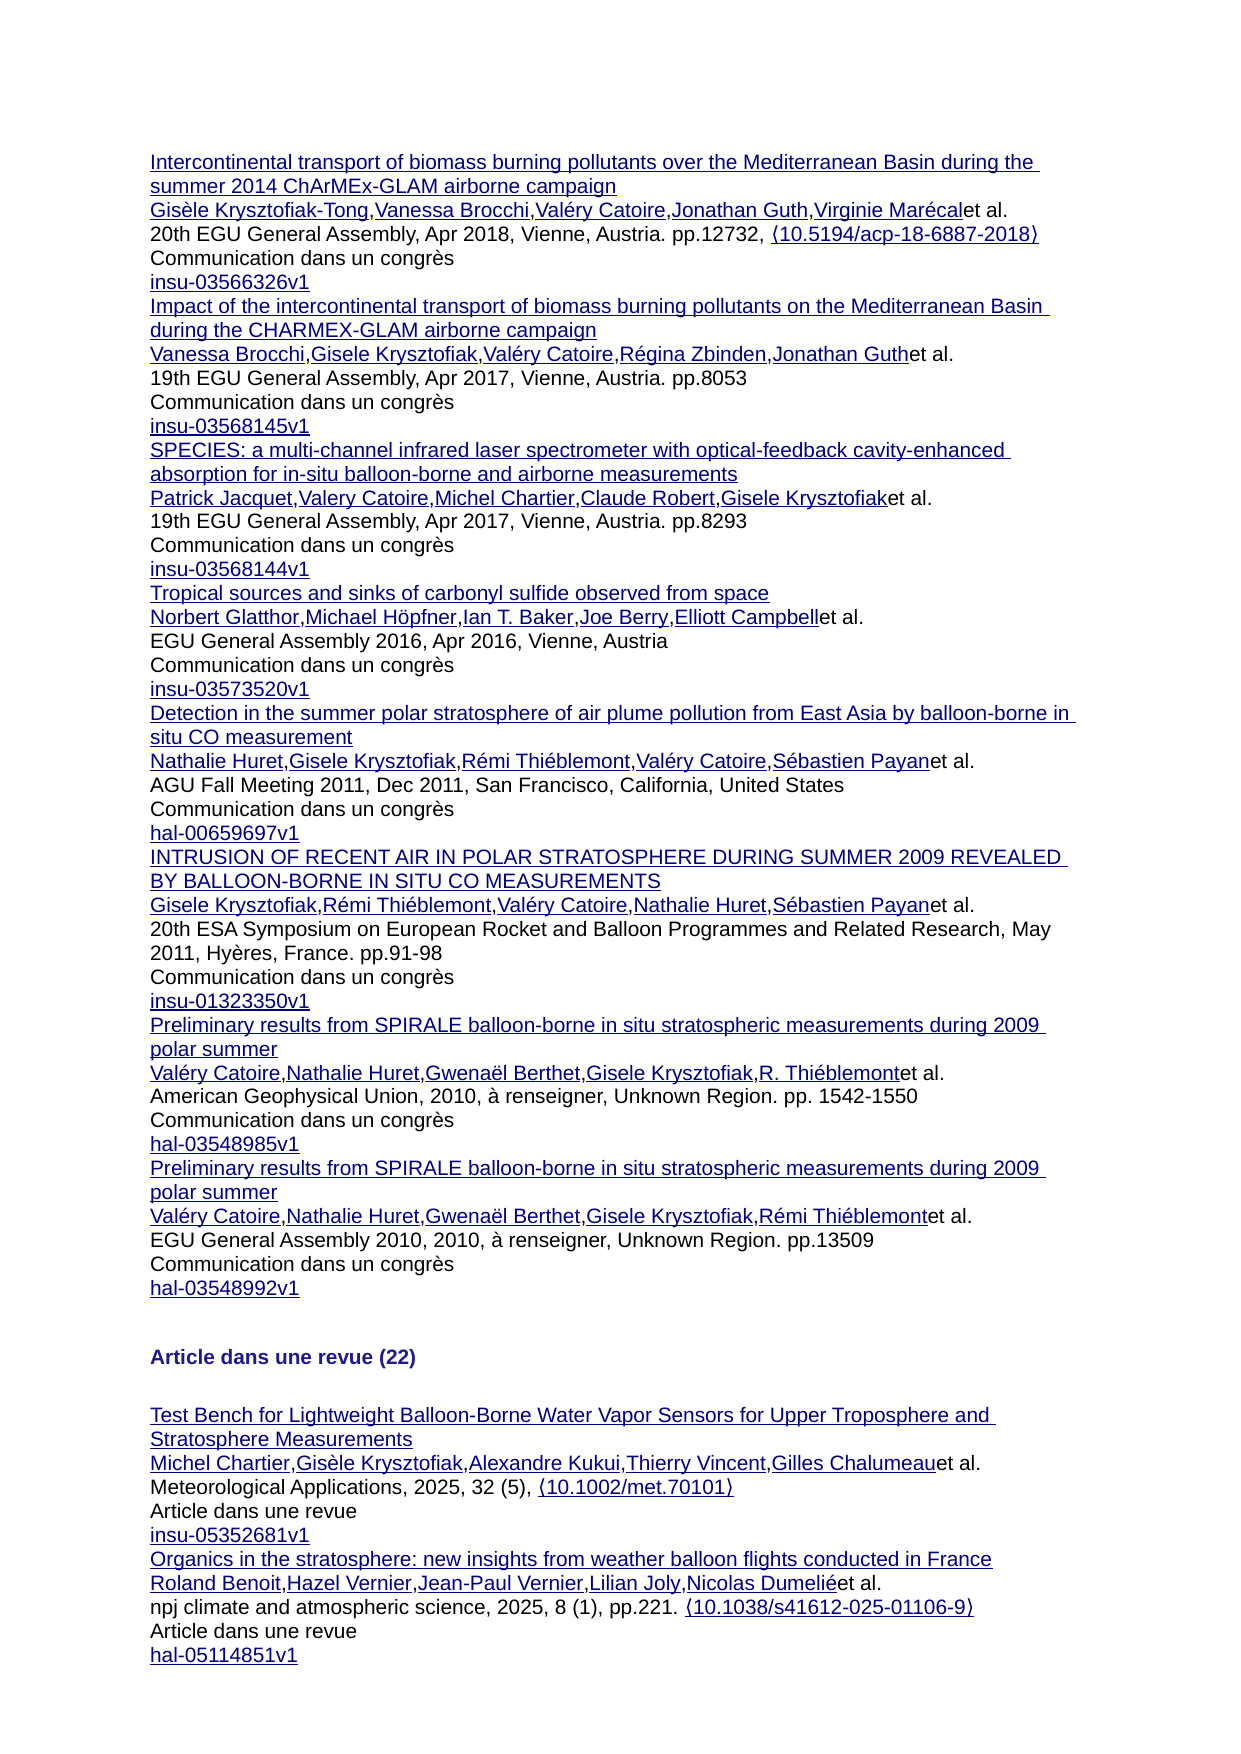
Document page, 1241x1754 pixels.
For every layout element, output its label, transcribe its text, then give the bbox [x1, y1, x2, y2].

table_cell Preliminary results from SPIRALE balloon-borne in situ stratospheric measurements during 2009 polar summer Valéry Catoire,Nathalie Huret,Gwenaël Berthet,Gisele Krysztofiak,Rémi Thiéblemontet al. EGU General Assembly 2010, 2010, à renseigner, Unknown Region. pp.13509 Communication dans un congrès hal-03548992v1 [150, 1156, 1090, 1300]
table_cell Preliminary results from SPIRALE balloon-borne in situ stratospheric measurements during 2009 polar summer Valéry Catoire,Nathalie Huret,Gwenaël Berthet,Gisele Krysztofiak,R. Thiéblemontet al. American Geophysical Union, 2010, à renseigner, Unknown Region. pp. 1542-1550 Communication dans un congrès hal-03548985v1 [150, 1013, 1090, 1156]
table_cell Intercontinental transport of biomass burning pollutants over the Mediterranean Basin during the summer 2014 ChArMEx-GLAM airborne campaign Gisèle Krysztofiak-Tong,Vanessa Brocchi,Valéry Catoire,Jonathan Guth,Virginie Marécalet al. 20th EGU General Assembly, Apr 2018, Vienne, Austria. pp.12732, ⟨10.5194/acp-18-6887-2018⟩ Communication dans un congrès insu-03566326v1 [150, 150, 1090, 294]
table_cell SPECIES: a multi-channel infrared laser spectrometer with optical-feedback cavity-enhanced absorption for in-situ balloon-borne and airborne measurements Patrick Jacquet,Valery Catoire,Michel Chartier,Claude Robert,Gisele Krysztofiaket al. 19th EGU General Assembly, Apr 2017, Vienne, Austria. pp.8293 Communication dans un congrès insu-03568144v1 [150, 438, 1090, 581]
table_cell Organics in the stratosphere: new insights from weather balloon flights conducted in France Roland Benoit,Hazel Vernier,Jean-Paul Vernier,Lilian Joly,Nicolas Dumeliéet al. npj climate and atmospheric science, 2025, 8 (1), pp.221. ⟨10.1038/s41612-025-01106-9⟩ Article dans une revue hal-05114851v1 [150, 1547, 1090, 1667]
table_cell Impact of the intercontinental transport of biomass burning pollutants on the Mediterranean Basin during the CHARMEX-GLAM airborne campaign Vanessa Brocchi,Gisele Krysztofiak,Valéry Catoire,Régina Zbinden,Jonathan Guthet al. 19th EGU General Assembly, Apr 2017, Vienne, Austria. pp.8053 Communication dans un congrès insu-03568145v1 [150, 294, 1090, 437]
subtitle Article dans une revue (22) [150, 1345, 1090, 1369]
table_header Test Bench for Lightweight Balloon‐Borne Water Vapor Sensors for Upper Troposphere and Stratosphere Measurements Michel Chartier,Gisèle Krysztofiak,Alexandre Kukui,Thierry Vincent,Gilles Chalumeauet al. Meteorological Applications, 2025, 32 (5), ⟨10.1002/met.70101⟩ Article dans une revue insu-05352681v1 [150, 1403, 1090, 1547]
table_cell Detection in the summer polar stratosphere of air plume pollution from East Asia by balloon-borne in situ CO measurement Nathalie Huret,Gisele Krysztofiak,Rémi Thiéblemont,Valéry Catoire,Sébastien Payanet al. AGU Fall Meeting 2011, Dec 2011, San Francisco, California, United States Communication dans un congrès hal-00659697v1 [150, 701, 1090, 845]
table_cell INTRUSION OF RECENT AIR IN POLAR STRATOSPHERE DURING SUMMER 2009 REVEALED BY BALLOON-BORNE IN SITU CO MEASUREMENTS Gisele Krysztofiak,Rémi Thiéblemont,Valéry Catoire,Nathalie Huret,Sébastien Payanet al. 20th ESA Symposium on European Rocket and Balloon Programmes and Related Research, May 2011, Hyères, France. pp.91-98 Communication dans un congrès insu-01323350v1 [150, 845, 1090, 1012]
table_cell Tropical sources and sinks of carbonyl sulfide observed from space Norbert Glatthor,Michael Höpfner,Ian T. Baker,Joe Berry,Elliott Campbellet al. EGU General Assembly 2016, Apr 2016, Vienne, Austria Communication dans un congrès insu-03573520v1 [150, 581, 1090, 701]
